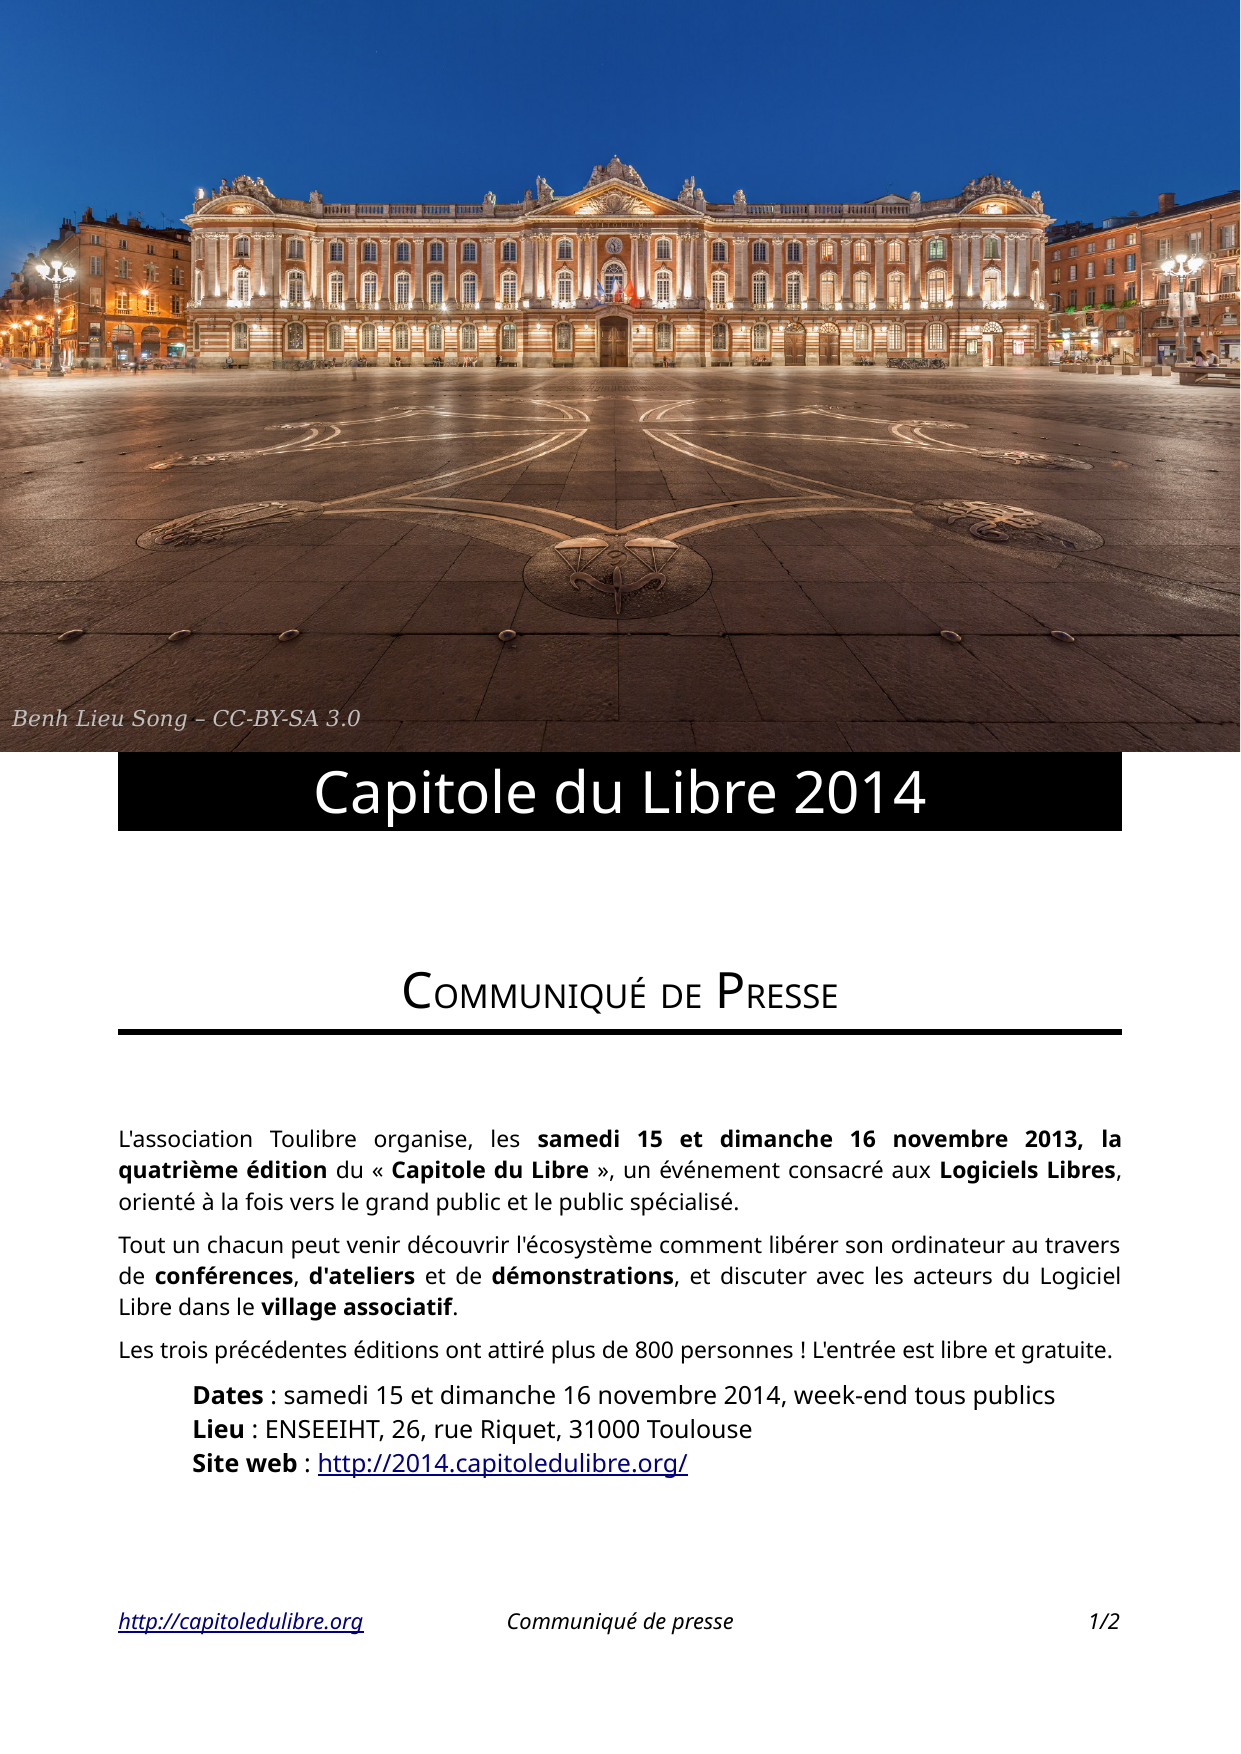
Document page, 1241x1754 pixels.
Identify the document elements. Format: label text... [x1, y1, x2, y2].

subtitle Capitole du Libre 2014 [118, 752, 1122, 831]
picture [0, 0, 1241, 752]
text Les trois précédentes éditions ont attiré plus de 800 personnes ! L'entrée est libre et gratuite. [118, 1334, 1122, 1366]
text Tout un chacun peut venir découvrir l'écosystème comment libérer son ordinateur au travers de conférences, d'ateliers et de démonstrations, et discuter avec les acteurs du Logiciel Libre dans le village associatif. [118, 1229, 1122, 1322]
text Dates : samedi 15 et dimanche 16 novembre 2014, week-end tous publics [192, 1377, 1122, 1411]
text Site web : http://2014.capitoledulibre.org/ [192, 1445, 1122, 1479]
subtitle Communiqué de Presse [118, 949, 1122, 1029]
text Lieu : ENSEEIHT, 26, rue Riquet, 31000 Toulouse [192, 1411, 1122, 1445]
text Benh Lieu Song – CC-BY-SA 3.0 [12, 706, 398, 732]
text L'association Toulibre organise, les samedi 15 et dimanche 16 novembre 2013, la quatrième édition du « Capitole du Libre », un événement consacré aux Logiciels Libres, orienté à la fois vers le grand public et le public spécialisé. [118, 1123, 1122, 1217]
